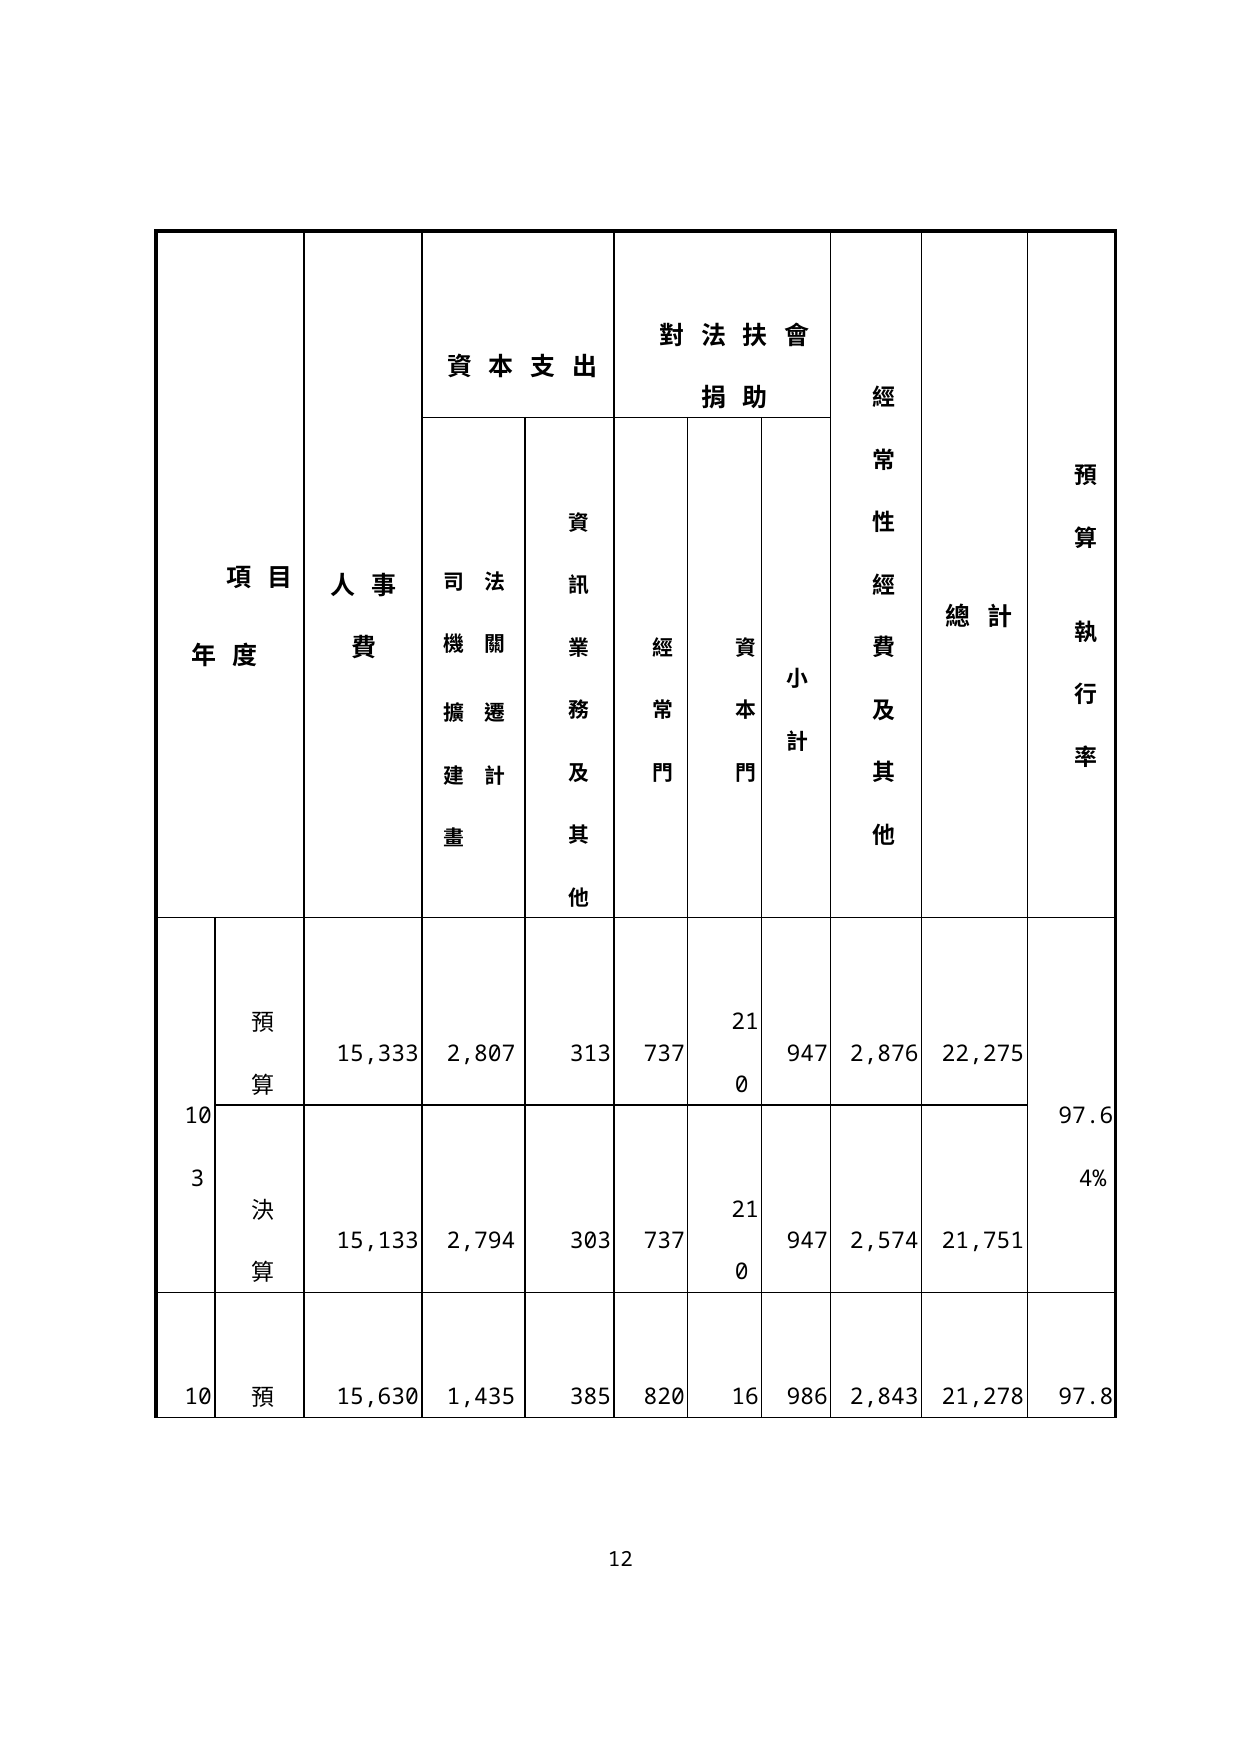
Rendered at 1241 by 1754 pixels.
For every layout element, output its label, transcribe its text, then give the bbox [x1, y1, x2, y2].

table_header 經常性經費及其他 [831, 233, 921, 917]
table_cell 22,275 [922, 918, 1027, 1104]
table_cell 資訊業務及其他 [526, 418, 613, 917]
table_cell 經常門 [615, 418, 687, 917]
table_cell 決算 [216, 1106, 303, 1292]
table_cell 103 [158, 918, 214, 1292]
table_cell 21,278 [922, 1293, 1027, 1417]
table_cell 210 [688, 918, 761, 1104]
table_cell 預 [216, 1293, 303, 1417]
table_cell 1,435 [423, 1293, 524, 1417]
table_cell 司法機關 擴遷建計畫 [423, 418, 524, 917]
table_cell 210 [688, 1106, 761, 1292]
table_cell 986 [762, 1293, 830, 1417]
table_cell 97.64% [1028, 918, 1114, 1292]
table_cell 385 [526, 1293, 613, 1417]
table_header 總計 [922, 233, 1027, 917]
table_header 預 算 執行率 [1028, 233, 1114, 917]
table_cell 2,794 [423, 1106, 524, 1292]
table_cell 15,333 [305, 918, 421, 1104]
table_cell 737 [615, 918, 687, 1104]
table_cell 21,751 [922, 1106, 1027, 1292]
table_cell 10 [158, 1293, 214, 1417]
table_cell 15,133 [305, 1106, 421, 1292]
table_cell 947 [762, 1106, 830, 1292]
table_cell 2,807 [423, 918, 524, 1104]
table_cell 預算 [216, 918, 303, 1104]
table_cell 小計 [762, 418, 830, 917]
table_cell 2,574 [831, 1106, 921, 1292]
table_cell 820 [615, 1293, 687, 1417]
table_cell 97.8 [1028, 1293, 1114, 1417]
table_cell 313 [526, 918, 613, 1104]
table_header 人事費 [305, 233, 421, 917]
table_cell 資本門 [688, 418, 761, 917]
table_header 項目 年度 [158, 233, 303, 917]
table_cell 2,876 [831, 918, 921, 1104]
table_header 資本支出 [423, 233, 613, 417]
table_cell 303 [526, 1106, 613, 1292]
table_cell 15,630 [305, 1293, 421, 1417]
table_cell 947 [762, 918, 830, 1104]
table_cell 2,843 [831, 1293, 921, 1417]
table_header 對法扶會捐助 [615, 233, 830, 417]
table_cell 737 [615, 1106, 687, 1292]
table_cell 16 [688, 1293, 761, 1417]
